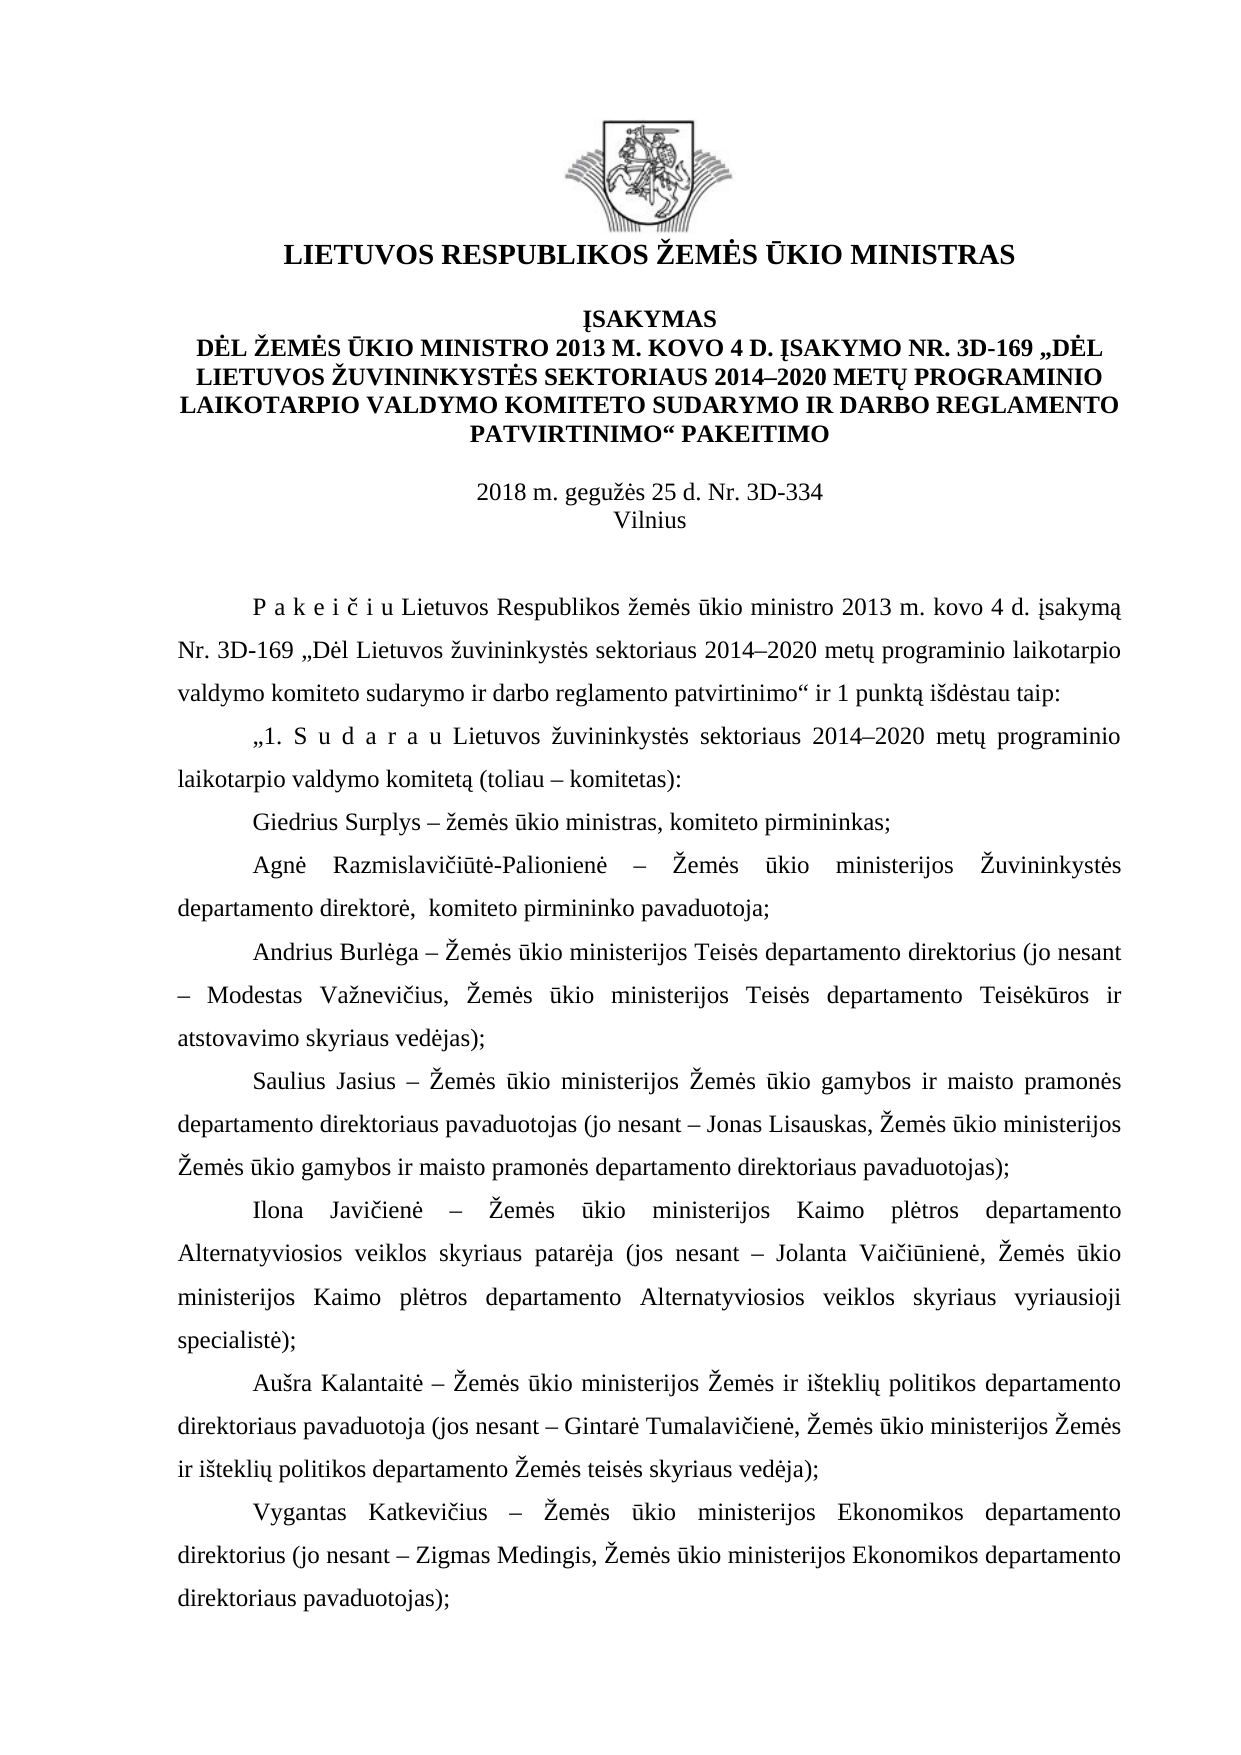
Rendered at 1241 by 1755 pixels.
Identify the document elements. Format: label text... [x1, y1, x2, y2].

text Ilona Javičienė – Žemės ūkio ministerijos Kaimo plėtros departamento Alternatyviosios veiklos skyriaus patarėja (jos nesant – Jolanta Vaičiūnienė, Žemės ūkio ministerijos Kaimo plėtros departamento Alternatyviosios veiklos skyriaus vyriausioji specialistė); [177, 1195, 1122, 1353]
text Agnė Razmislavičiūtė-Palionienė – Žemės ūkio ministerijos Žuvininkystės departamento direktorė, komiteto pirmininko pavaduotoja; [177, 850, 1122, 922]
text Saulius Jasius – Žemės ūkio ministerijos Žemės ūkio gamybos ir maisto pramonės departamento direktoriaus pavaduotojas (jo nesant – Jonas Lisauskas, Žemės ūkio ministerijos Žemės ūkio gamybos ir maisto pramonės departamento direktoriaus pavaduotojas); [177, 1066, 1122, 1181]
text Vygantas Katkevičius – Žemės ūkio ministerijos Ekonomikos departamento direktorius (jo nesant – Zigmas Medingis, Žemės ūkio ministerijos Ekonomikos departamento direktoriaus pavaduotojas); [177, 1497, 1122, 1612]
text Vilnius [177, 505, 1122, 534]
text LIETUVOS RESPUBLIKOS ŽEMĖS ŪKIO MINISTRAS [177, 237, 1122, 271]
text „1. S u d a r a u Lietuvos žuvininkystės sektoriaus 2014–2020 metų programinio laikotarpio valdymo komitetą (toliau – komitetas): [177, 721, 1122, 793]
text Giedrius Surplys – žemės ūkio ministras, komiteto pirmininkas; [177, 807, 1122, 836]
text P a k e i č i u Lietuvos Respublikos žemės ūkio ministro 2013 m. kovo 4 d. įsakymą Nr. 3D-169 „Dėl Lietuvos žuvininkystės sektoriaus 2014–2020 metų programinio laikotarpio valdymo komiteto sudarymo ir darbo reglamento patvirtinimo“ ir 1 punktą išdėstau taip: [177, 592, 1122, 707]
text Andrius Burlėga – Žemės ūkio ministerijos Teisės departamento direktorius (jo nesant – Modestas Važnevičius, Žemės ūkio ministerijos Teisės departamento Teisėkūros ir atstovavimo skyriaus vedėjas); [177, 937, 1122, 1052]
text ĮSAKYMAS [177, 304, 1122, 333]
text 2018 m. gegužės 25 d. Nr. 3D-334 [177, 477, 1122, 505]
text Aušra Kalantaitė – Žemės ūkio ministerijos Žemės ir išteklių politikos departamento direktoriaus pavaduotoja (jos nesant – Gintarė Tumalavičienė, Žemės ūkio ministerijos Žemės ir išteklių politikos departamento Žemės teisės skyriaus vedėja); [177, 1368, 1122, 1483]
text DĖL ŽEMĖS ŪKIO MINISTRO 2013 M. KOVO 4 D. ĮSAKYMO NR. 3D-169 „DĖL LIETUVOS ŽUVININKYSTĖS SEKTORIAUS 2014–2020 METŲ PROGRAMINIO LAIKOTARPIO VALDYMO KOMITETO SUDARYMO IR DARBO REGLAMENTO PATVIRTINIMO“ PAKEITIMO [177, 333, 1122, 448]
